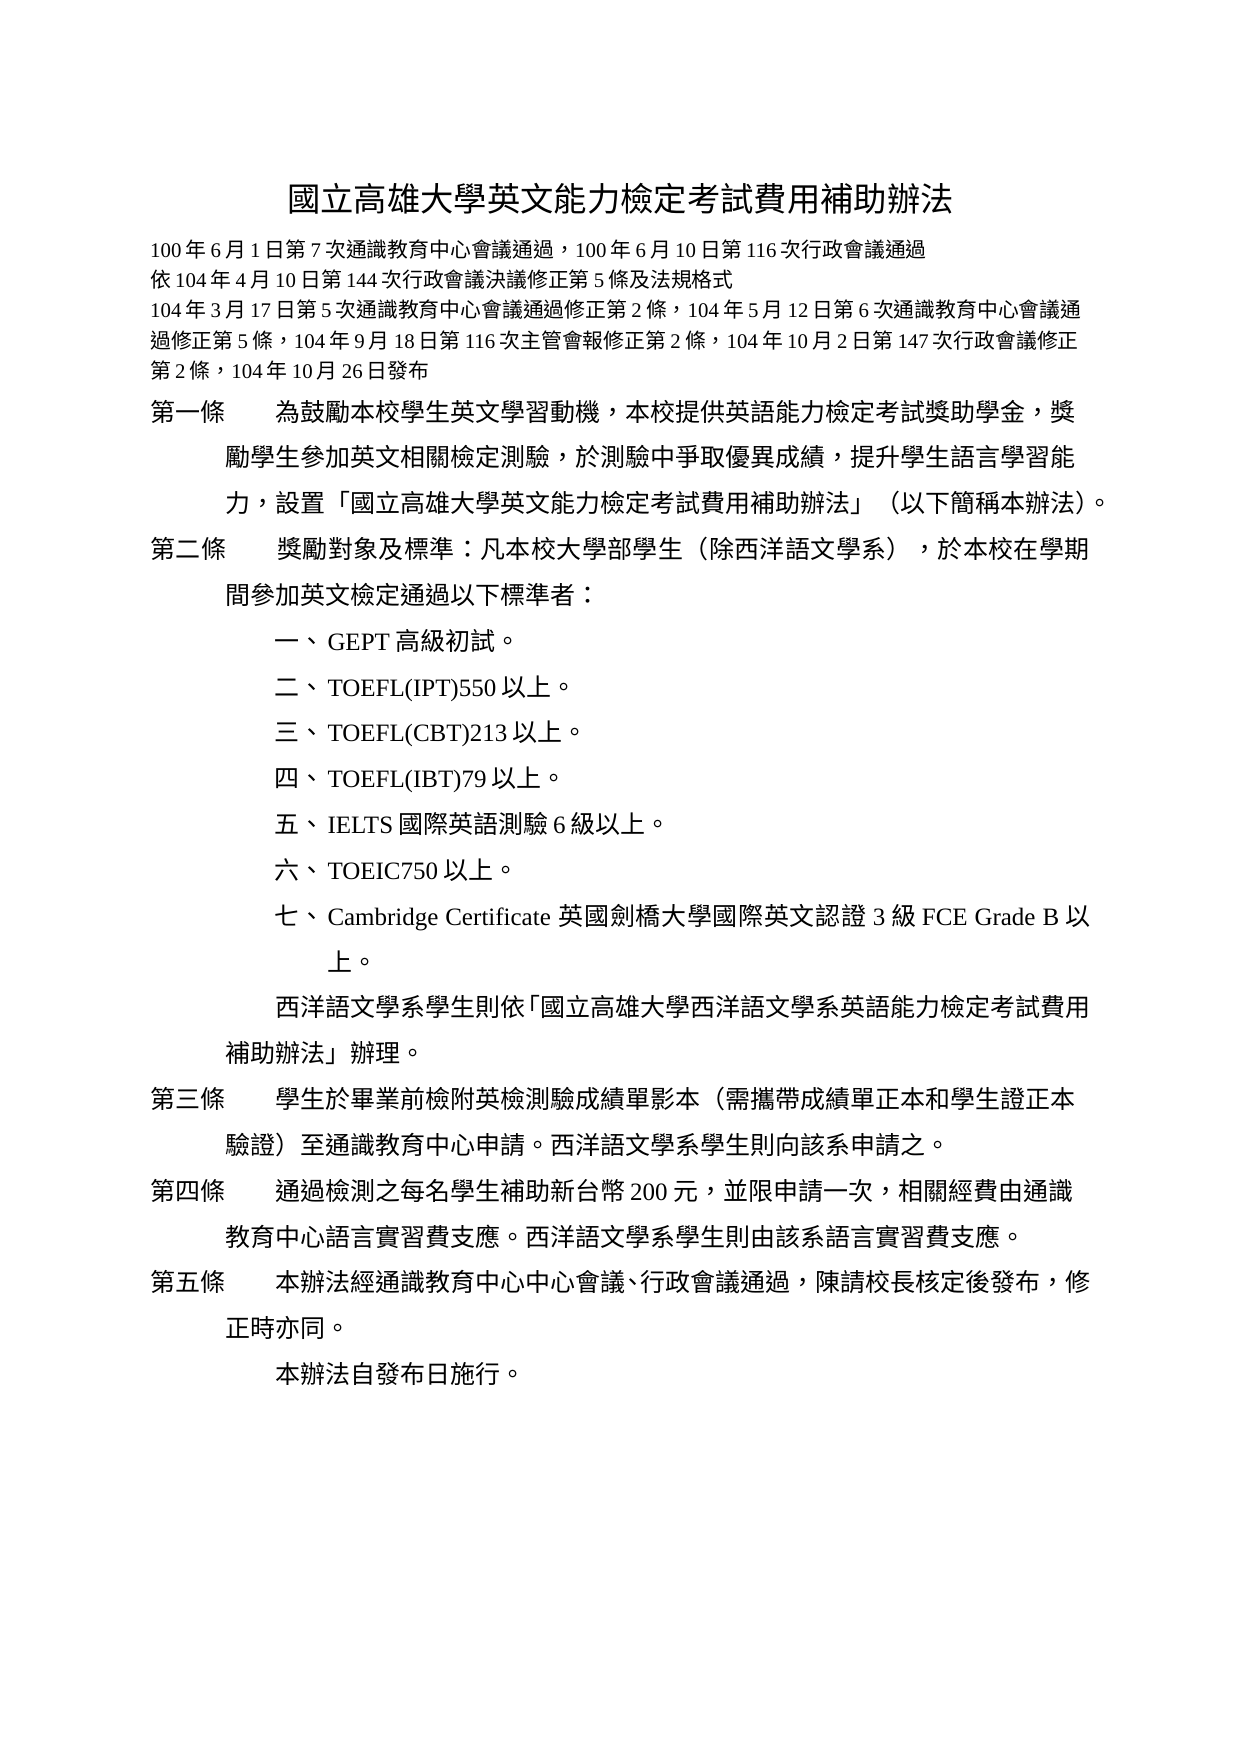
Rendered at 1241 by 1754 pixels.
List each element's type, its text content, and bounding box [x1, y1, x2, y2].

text 第三條 學生於畢業前檢附英檢測驗成績單影本（需攜帶成績單正本和學生證正本驗證）至通識教育中心申請。西洋語文學系學生則向該系申請之。 [150, 1072, 1090, 1163]
list TOEFL(IBT)79以上。 [274, 751, 1090, 797]
text 100年6月1日第7次通識教育中心會議通過，100年6月10日第116次行政會議通過 [150, 233, 1090, 263]
list TOEFL(CBT)213以上。 [274, 705, 1090, 751]
text 第四條 通過檢測之每名學生補助新台幣200 元，並限申請一次，相關經費由通識教育中心語言實習費支應。西洋語文學系學生則由該系語言實習費支應。 [150, 1163, 1090, 1255]
text 國立高雄大學英文能力檢定考試費用補助辦法 [150, 175, 1090, 221]
text 104年3月17日第5次通識教育中心會議通過修正第2條，104年5月12日第6次通識教育中心會議通過修正第5條，104年9月18日第116次主管會報修正第2條，104年10月2日第147次行政會議修正第2條，104年10月26日發布 [150, 294, 1090, 384]
list Cambridge Certificate 英國劍橋大學國際英文認證3級FCE Grade B以上。 [274, 888, 1090, 980]
list TOEFL(IPT)550以上。 [274, 659, 1090, 705]
list TOEIC750以上。 [274, 843, 1090, 888]
text 第二條 獎勵對象及標準：凡本校大學部學生（除西洋語文學系），於本校在學期間參加英文檢定通過以下標準者： [150, 522, 1090, 613]
list IELTS國際英語測驗6級以上。 [274, 797, 1090, 843]
text 本辦法自發布日施行。 [150, 1347, 1090, 1393]
text 第五條 本辦法經通識教育中心中心會議、行政會議通過，陳請校長核定後發布，修正時亦同。 [150, 1255, 1090, 1347]
list GEPT高級初試。 [274, 613, 1090, 659]
text 西洋語文學系學生則依「國立高雄大學西洋語文學系英語能力檢定考試費用補助辦法」辦理。 [225, 980, 1090, 1072]
text 第一條 為鼓勵本校學生英文學習動機，本校提供英語能力檢定考試獎助學金，獎勵學生參加英文相關檢定測驗，於測驗中爭取優異成績，提升學生語言學習能力，設置「國立高雄大學英文能力檢定考試費用補助辦法」（以下簡稱本辦法）。 [150, 384, 1090, 522]
text 依104年4月10日第144次行政會議決議修正第5條及法規格式 [150, 263, 1090, 294]
